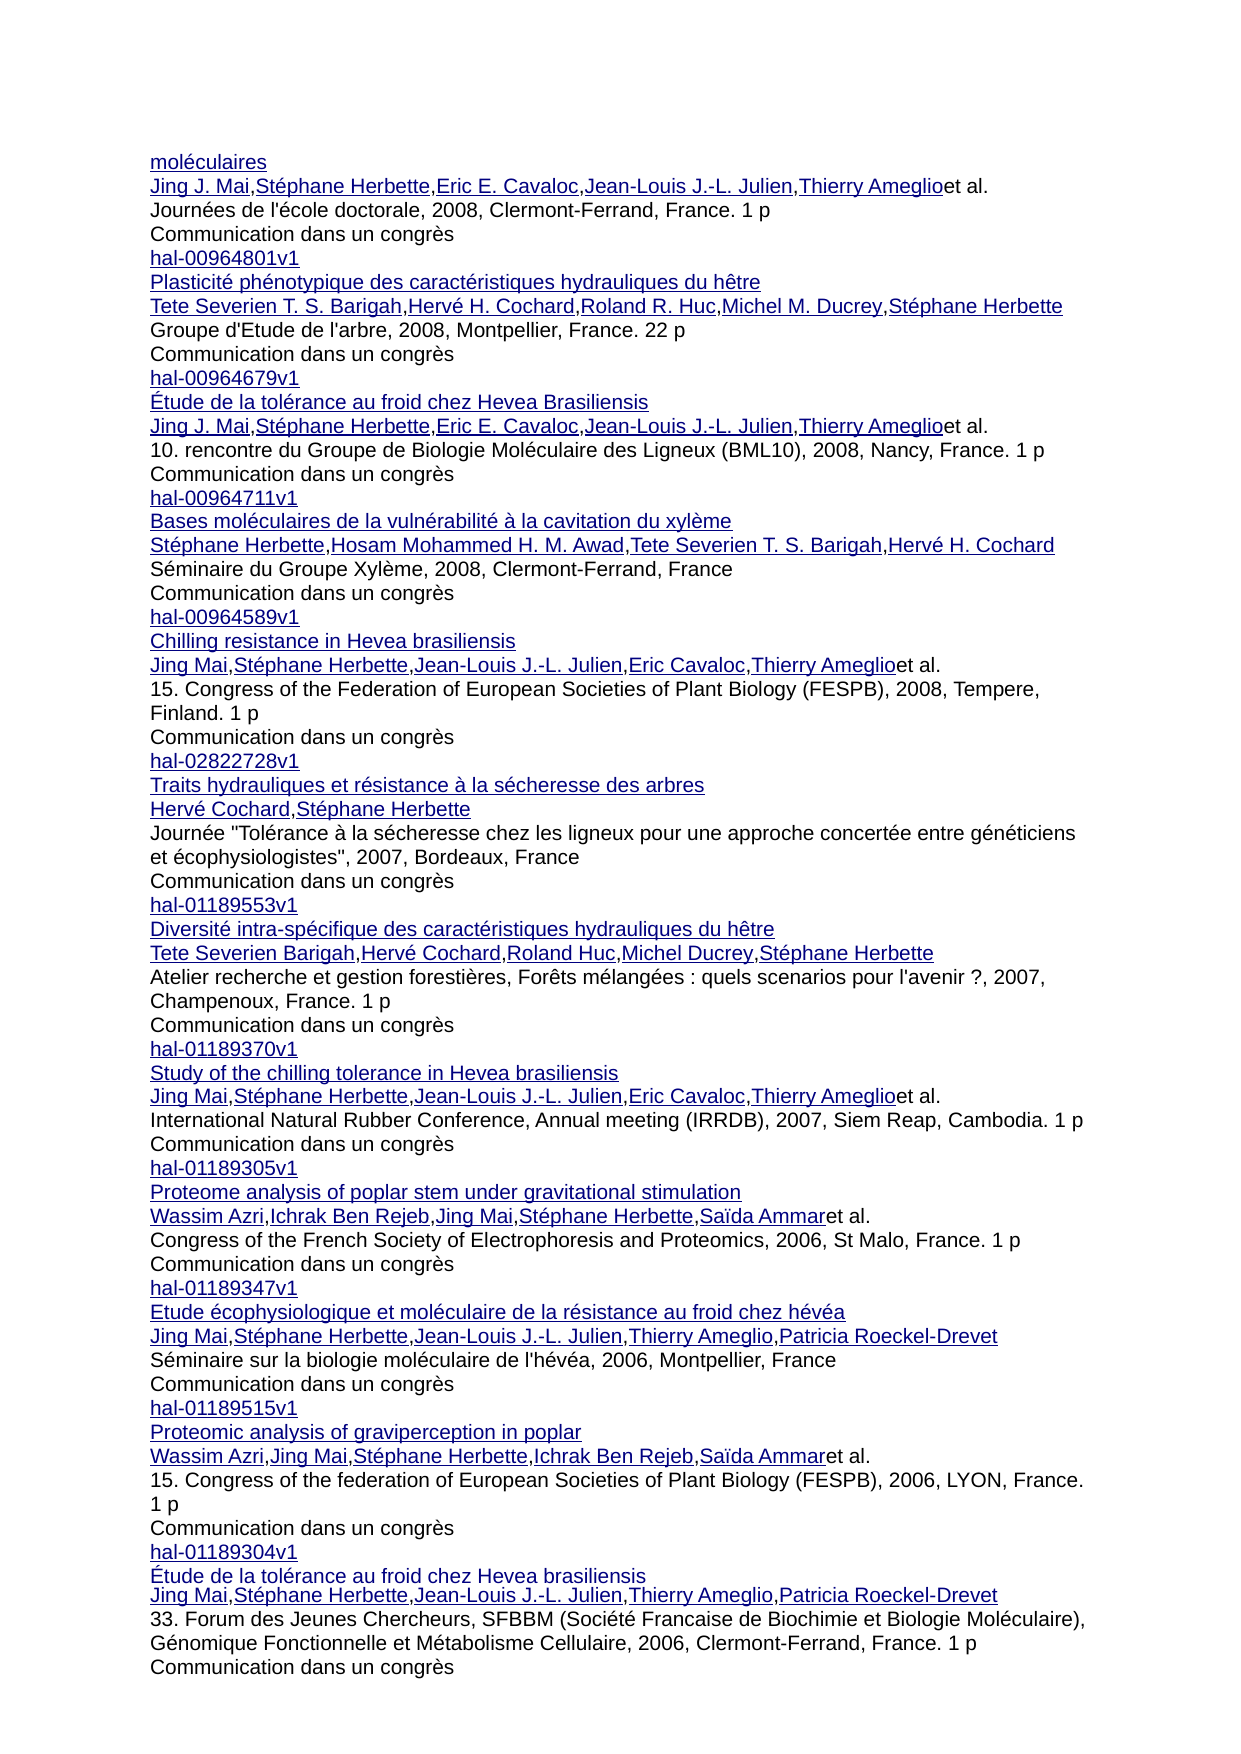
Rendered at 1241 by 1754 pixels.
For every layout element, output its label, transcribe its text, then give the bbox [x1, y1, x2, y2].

table_cell Bases moléculaires de la vulnérabilité à la cavitation du xylème Stéphane Herbette,Hosam Mohammed H. M. Awad,Tete Severien T. S. Barigah,Hervé H. Cochard Séminaire du Groupe Xylème, 2008, Clermont-Ferrand, France Communication dans un congrès hal-00964589v1 [150, 509, 1090, 629]
table_cell Etude écophysiologique et moléculaire de la résistance au froid chez hévéa Jing Mai,Stéphane Herbette,Jean-Louis J.-L. Julien,Thierry Ameglio,Patricia Roeckel-Drevet Séminaire sur la biologie moléculaire de l'hévéa, 2006, Montpellier, France Communication dans un congrès hal-01189515v1 [150, 1300, 1090, 1420]
table_cell Traits hydrauliques et résistance à la sécheresse des arbres Hervé Cochard,Stéphane Herbette Journée "Tolérance à la sécheresse chez les ligneux pour une approche concertée entre généticiens et écophysiologistes", 2007, Bordeaux, France Communication dans un congrès hal-01189553v1 [150, 773, 1090, 917]
table_cell Proteome analysis of poplar stem under gravitational stimulation Wassim Azri,Ichrak Ben Rejeb,Jing Mai,Stéphane Herbette,Saïda Ammaret al. Congress of the French Society of Electrophoresis and Proteomics, 2006, St Malo, France. 1 p Communication dans un congrès hal-01189347v1 [150, 1180, 1090, 1300]
table_cell Proteomic analysis of graviperception in poplar Wassim Azri,Jing Mai,Stéphane Herbette,Ichrak Ben Rejeb,Saïda Ammaret al. 15. Congress of the federation of European Societies of Plant Biology (FESPB), 2006, LYON, France. 1 p Communication dans un congrès hal-01189304v1 [150, 1420, 1090, 1563]
table_cell moléculaires Jing J. Mai,Stéphane Herbette,Eric E. Cavaloc,Jean-Louis J.-L. Julien,Thierry Ameglioet al. Journées de l'école doctorale, 2008, Clermont-Ferrand, France. 1 p Communication dans un congrès hal-00964801v1 [150, 150, 1090, 270]
table_cell Chilling resistance in Hevea brasiliensis Jing Mai,Stéphane Herbette,Jean-Louis J.-L. Julien,Eric Cavaloc,Thierry Ameglioet al. 15. Congress of the Federation of European Societies of Plant Biology (FESPB), 2008, Tempere, Finland. 1 p Communication dans un congrès hal-02822728v1 [150, 629, 1090, 773]
table_cell Étude de la tolérance au froid chez Hevea brasiliensis Jing Mai,Stéphane Herbette,Jean-Louis J.-L. Julien,Thierry Ameglio,Patricia Roeckel-Drevet 33. Forum des Jeunes Chercheurs, SFBBM (Société Francaise de Biochimie et Biologie Moléculaire), Génomique Fonctionnelle et Métabolisme Cellulaire, 2006, Clermont-Ferrand, France. 1 p Communication dans un congrès [150, 1564, 1090, 1679]
table_cell Étude de la tolérance au froid chez Hevea Brasiliensis Jing J. Mai,Stéphane Herbette,Eric E. Cavaloc,Jean-Louis J.-L. Julien,Thierry Ameglioet al. 10. rencontre du Groupe de Biologie Moléculaire des Ligneux (BML10), 2008, Nancy, France. 1 p Communication dans un congrès hal-00964711v1 [150, 390, 1090, 509]
table_cell Study of the chilling tolerance in Hevea brasiliensis Jing Mai,Stéphane Herbette,Jean-Louis J.-L. Julien,Eric Cavaloc,Thierry Ameglioet al. International Natural Rubber Conference, Annual meeting (IRRDB), 2007, Siem Reap, Cambodia. 1 p Communication dans un congrès hal-01189305v1 [150, 1060, 1090, 1180]
table_cell Diversité intra-spécifique des caractéristiques hydrauliques du hêtre Tete Severien Barigah,Hervé Cochard,Roland Huc,Michel Ducrey,Stéphane Herbette Atelier recherche et gestion forestières, Forêts mélangées : quels scenarios pour l'avenir ?, 2007, Champenoux, France. 1 p Communication dans un congrès hal-01189370v1 [150, 917, 1090, 1060]
table_cell Plasticité phénotypique des caractéristiques hydrauliques du hêtre Tete Severien T. S. Barigah,Hervé H. Cochard,Roland R. Huc,Michel M. Ducrey,Stéphane Herbette Groupe d'Etude de l'arbre, 2008, Montpellier, France. 22 p Communication dans un congrès hal-00964679v1 [150, 270, 1090, 389]
